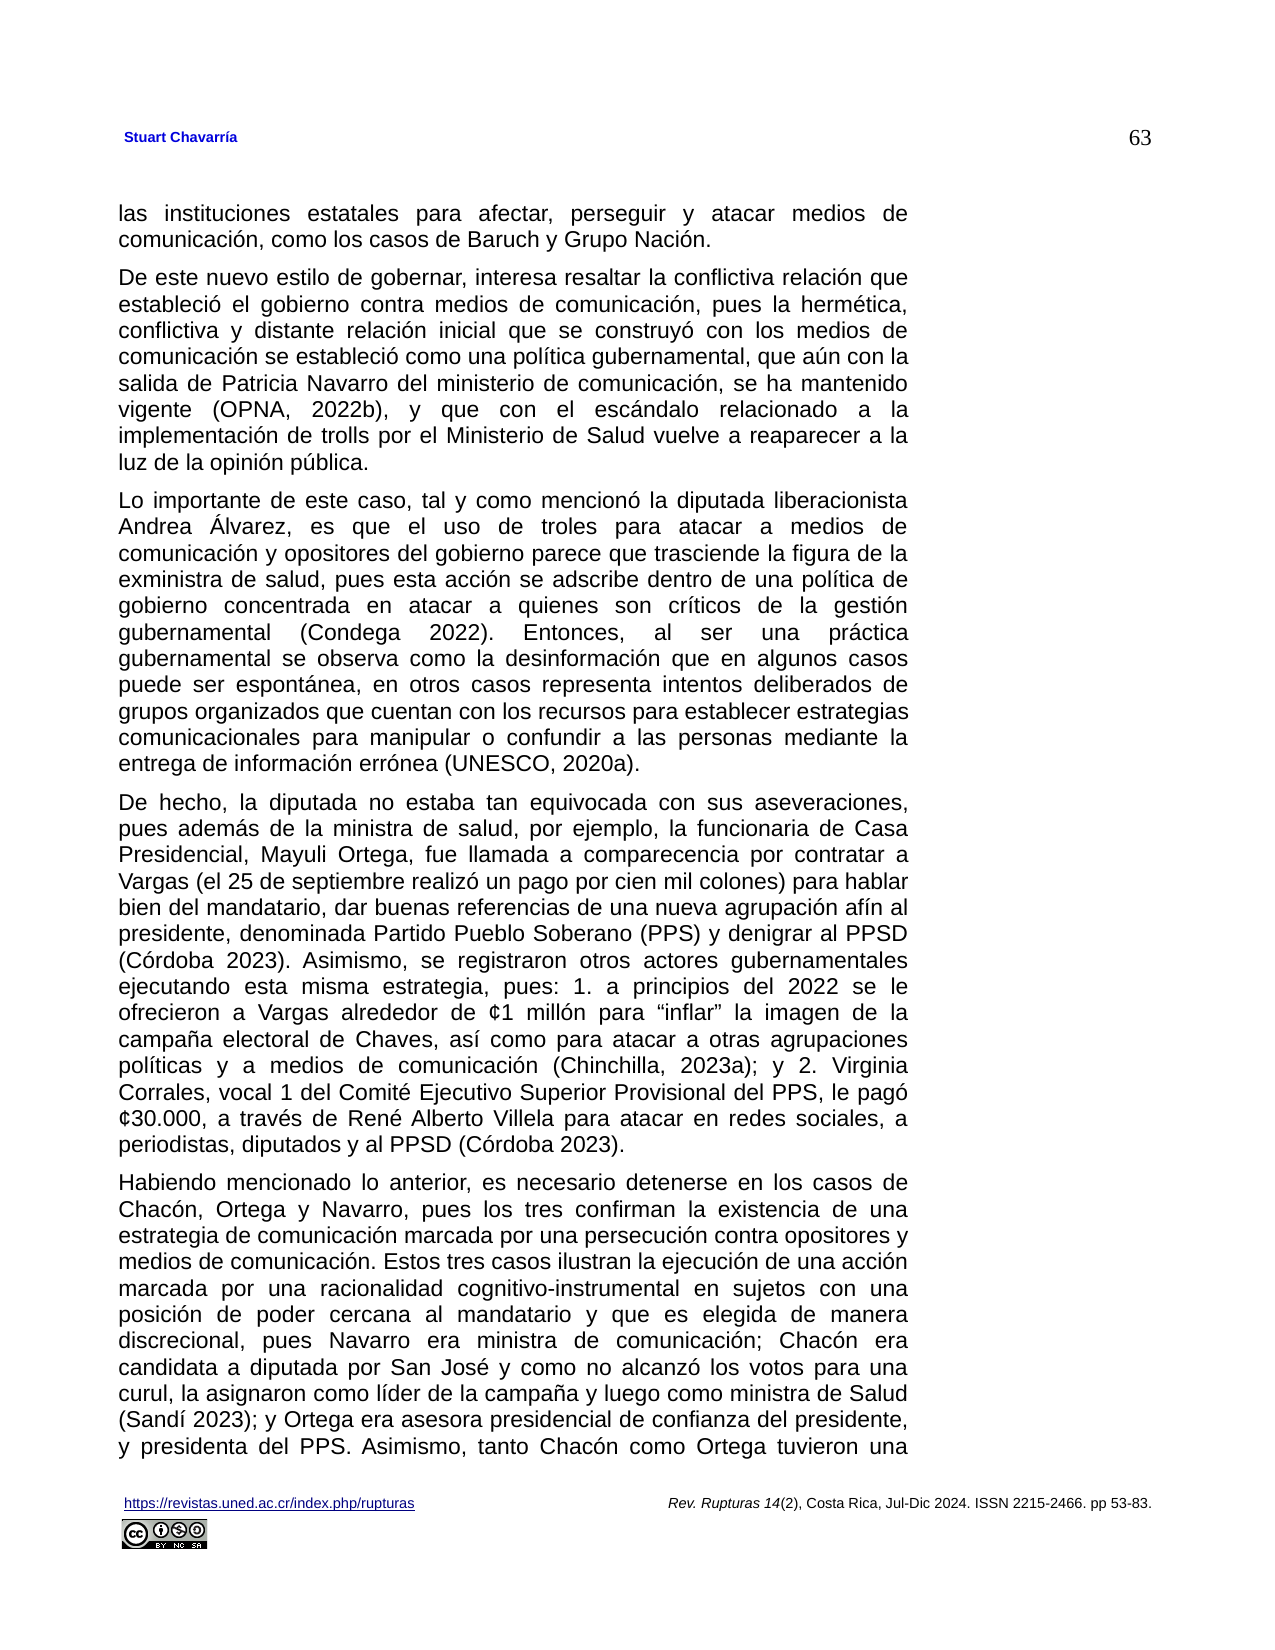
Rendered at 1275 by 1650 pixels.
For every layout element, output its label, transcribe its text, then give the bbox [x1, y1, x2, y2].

text las instituciones estatales para afectar, perseguir y atacar medios de comunicación, como los casos de Baruch y Grupo Nación. [118, 200, 909, 252]
picture [121, 1519, 208, 1549]
text Habiendo mencionado lo anterior, es necesario detenerse en los casos de Chacón, Ortega y Navarro, pues los tres confirman la existencia de una estrategia de comunicación marcada por una persecución contra opositores y medios de comunicación. Estos tres casos ilustran la ejecución de una acción marcada por una racionalidad cognitivo-instrumental en sujetos con una posición de poder cercana al mandatario y que es elegida de manera discrecional, pues Navarro era ministra de comunicación; Chacón era candidata a diputada por San José y como no alcanzó los votos para una curul, la asignaron como líder de la campaña y luego como ministra de Salud (Sandí 2023); y Ortega era asesora presidencial de confianza del presidente, y presidenta del PPS. Asimismo, tanto Chacón como Ortega tuvieron una [118, 1169, 909, 1459]
text De hecho, la diputada no estaba tan equivocada con sus aseveraciones, pues además de la ministra de salud, por ejemplo, la funcionaria de Casa Presidencial, Mayuli Ortega, fue llamada a comparecencia por contratar a Vargas (el 25 de septiembre realizó un pago por cien mil colones) para hablar bien del mandatario, dar buenas referencias de una nueva agrupación afín al presidente, denominada Partido Pueblo Soberano (PPS) y denigrar al PPSD (Córdoba 2023). Asimismo, se registraron otros actores gubernamentales ejecutando esta misma estrategia, pues: 1. a principios del 2022 se le ofrecieron a Vargas alrededor de ¢1 millón para “inflar” la imagen de la campaña electoral de Chaves, así como para atacar a otras agrupaciones políticas y a medios de comunicación (Chinchilla, 2023a); y 2. Virginia Corrales, vocal 1 del Comité Ejecutivo Superior Provisional del PPS, le pagó ¢30.000, a través de René Alberto Villela para atacar en redes sociales, a periodistas, diputados y al PPSD (Córdoba 2023). [118, 788, 909, 1157]
text De este nuevo estilo de gobernar, interesa resaltar la conflictiva relación que estableció el gobierno contra medios de comunicación, pues la hermética, conflictiva y distante relación inicial que se construyó con los medios de comunicación se estableció como una política gubernamental, que aún con la salida de Patricia Navarro del ministerio de comunicación, se ha mantenido vigente (OPNA, 2022b), y que con el escándalo relacionado a la implementación de trolls por el Ministerio de Salud vuelve a reaparecer a la luz de la opinión pública. [118, 264, 909, 475]
text Lo importante de este caso, tal y como mencionó la diputada liberacionista Andrea Álvarez, es que el uso de troles para atacar a medios de comunicación y opositores del gobierno parece que trasciende la figura de la exministra de salud, pues esta acción se adscribe dentro de una política de gobierno concentrada en atacar a quienes son críticos de la gestión gubernamental (Condega 2022). Entonces, al ser una práctica gubernamental se observa como la desinformación que en algunos casos puede ser espontánea, en otros casos representa intentos deliberados de grupos organizados que cuentan con los recursos para establecer estrategias comunicacionales para manipular o confundir a las personas mediante la entrega de información errónea (UNESCO, 2020a). [118, 487, 909, 777]
